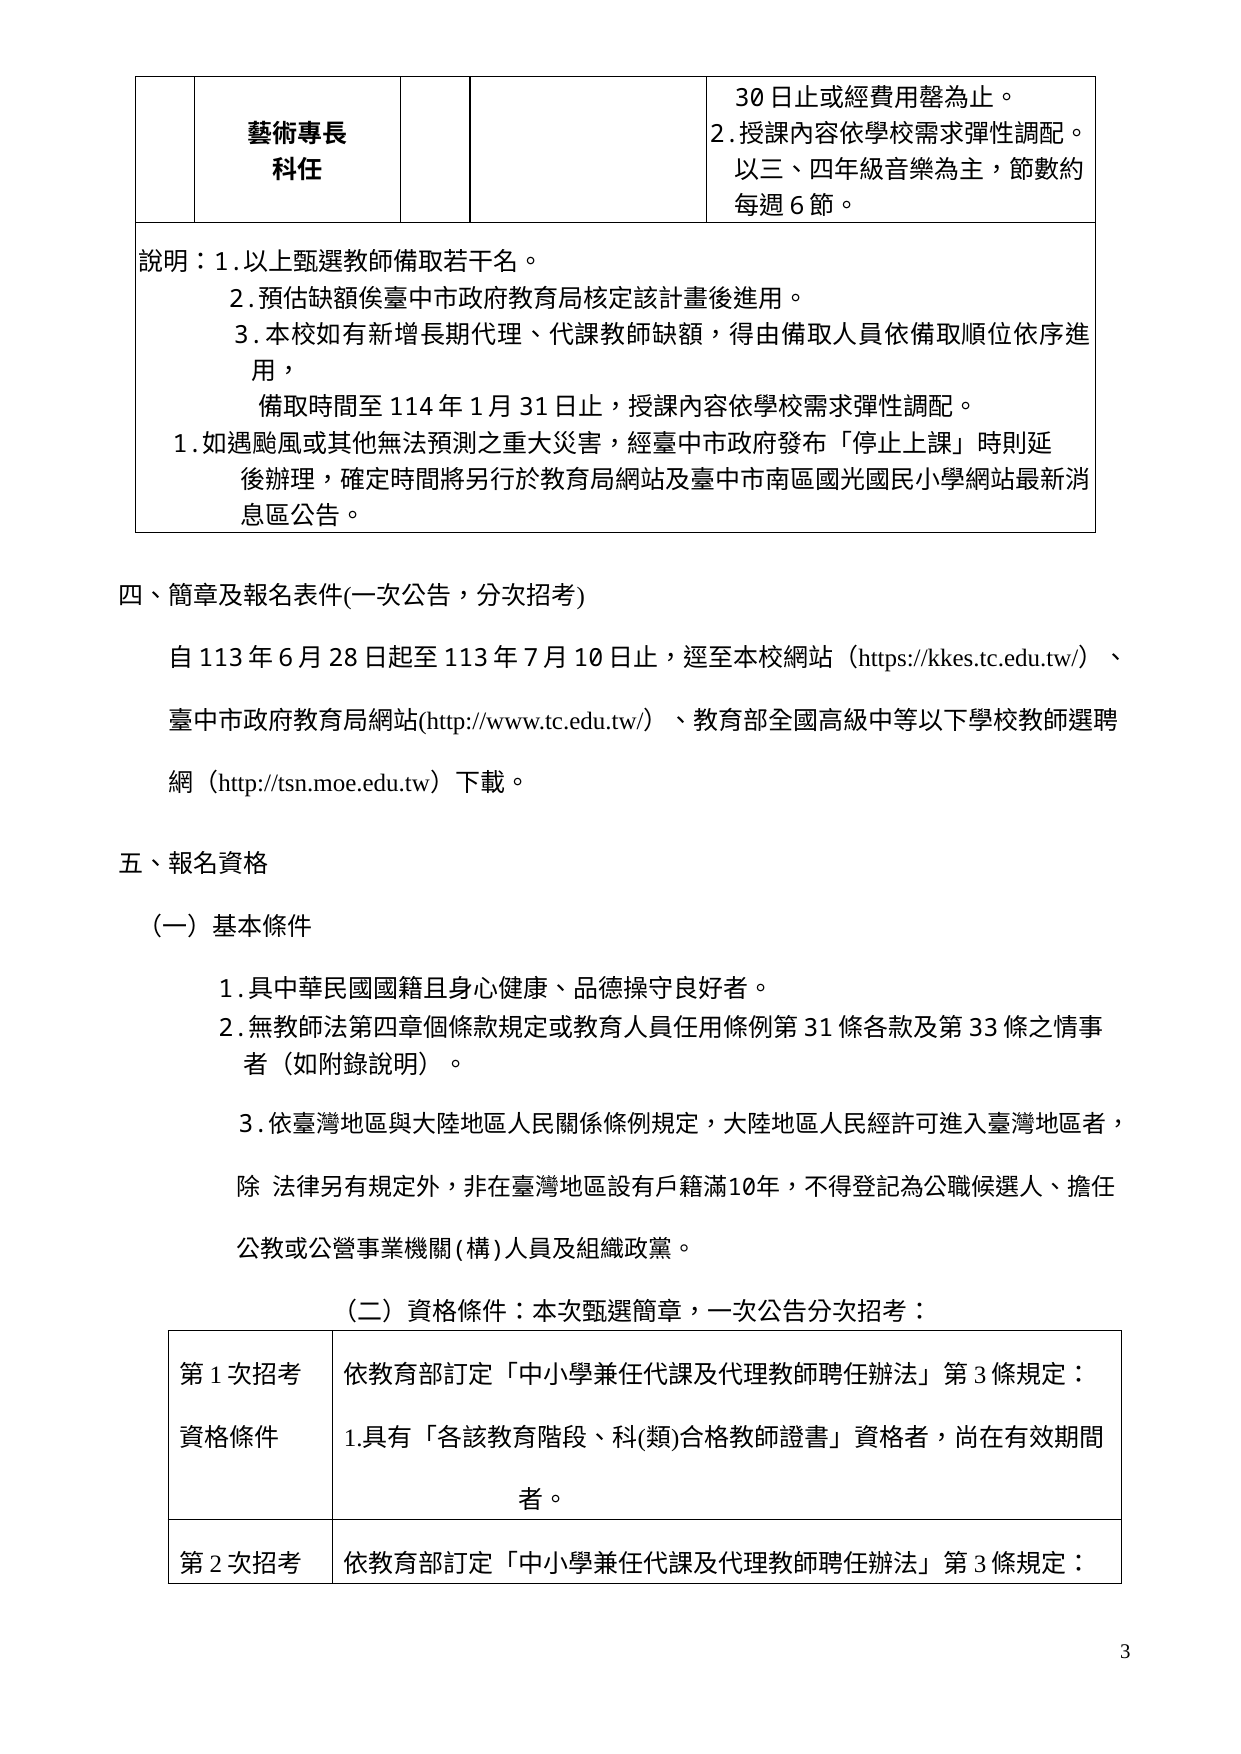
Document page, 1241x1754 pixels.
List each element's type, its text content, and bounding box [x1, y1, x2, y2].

text 四、簡章及報名表件(一次公告，分次招考) [118, 552, 1122, 614]
text 五、報名資格 [118, 820, 1122, 883]
text 3.依臺灣地區與大陸地區人民關係條例規定，大陸地區人民經許可進入臺灣地區者，除 法律另有規定外，非在臺灣地區設有戶籍滿10年，不得登記為公職候選人、擔任公教或公營事業機關(構)人員及組織政黨。 [118, 1080, 1122, 1268]
table_cell 依教育部訂定「中小學兼任代課及代理教師聘任辦法」第3條規定： [333, 1520, 1121, 1582]
text （一）基本條件 [118, 883, 1122, 945]
table_cell 藝術專長 科任 [195, 77, 400, 222]
text 1.具中華民國國籍且身心健康、品德操守良好者。 [168, 945, 1122, 1008]
table_cell [471, 77, 706, 222]
table_cell 說明：1.以上甄選教師備取若干名。 2.預估缺額俟臺中市政府教育局核定該計畫後進用。 3.本校如有新增長期代理、代課教師缺額，得由備取人員依備取順位依序進用， 備取時間至114年1月31日止，授課內容依學校需求彈性調配。 如遇颱風或其他無法預測之重大災害，經臺中市政府發布「停止上課」時則延 後辦理，確定時間將另行於教育局網站及臺中市南區國光國民小學網站最新消 息區公告。 [136, 223, 1095, 532]
table_header 第1次招考資格條件 [169, 1331, 332, 1519]
text 自113年6月28日起至113年7月10日止，逕至本校網站（https://kkes.tc.edu.tw/）、臺中市政府教育局網站(http://www.tc.edu.tw/）、教育部全國高級中等以下學校教師選聘網（http://tsn.moe.edu.tw）下載。 [168, 614, 1137, 802]
table_cell [401, 77, 469, 222]
table_cell 30日止或經費用罄為止。 2.授課內容依學校需求彈性調配。以三、四年級音樂為主，節數約每週6節。 [707, 77, 1095, 222]
table_cell 第2次招考 [169, 1520, 332, 1582]
table_cell [136, 77, 194, 222]
text 2.無教師法第四章個條款規定或教育人員任用條例第31條各款及第33條之情事者（如附錄說明）。 [218, 1008, 1122, 1080]
text （二）資格條件：本次甄選簡章，一次公告分次招考： [332, 1268, 1122, 1330]
table_header 依教育部訂定「中小學兼任代課及代理教師聘任辦法」第3條規定： 1.具有「各該教育階段、科(類)合格教師證書」資格者，尚在有效期間者。 [333, 1331, 1121, 1519]
